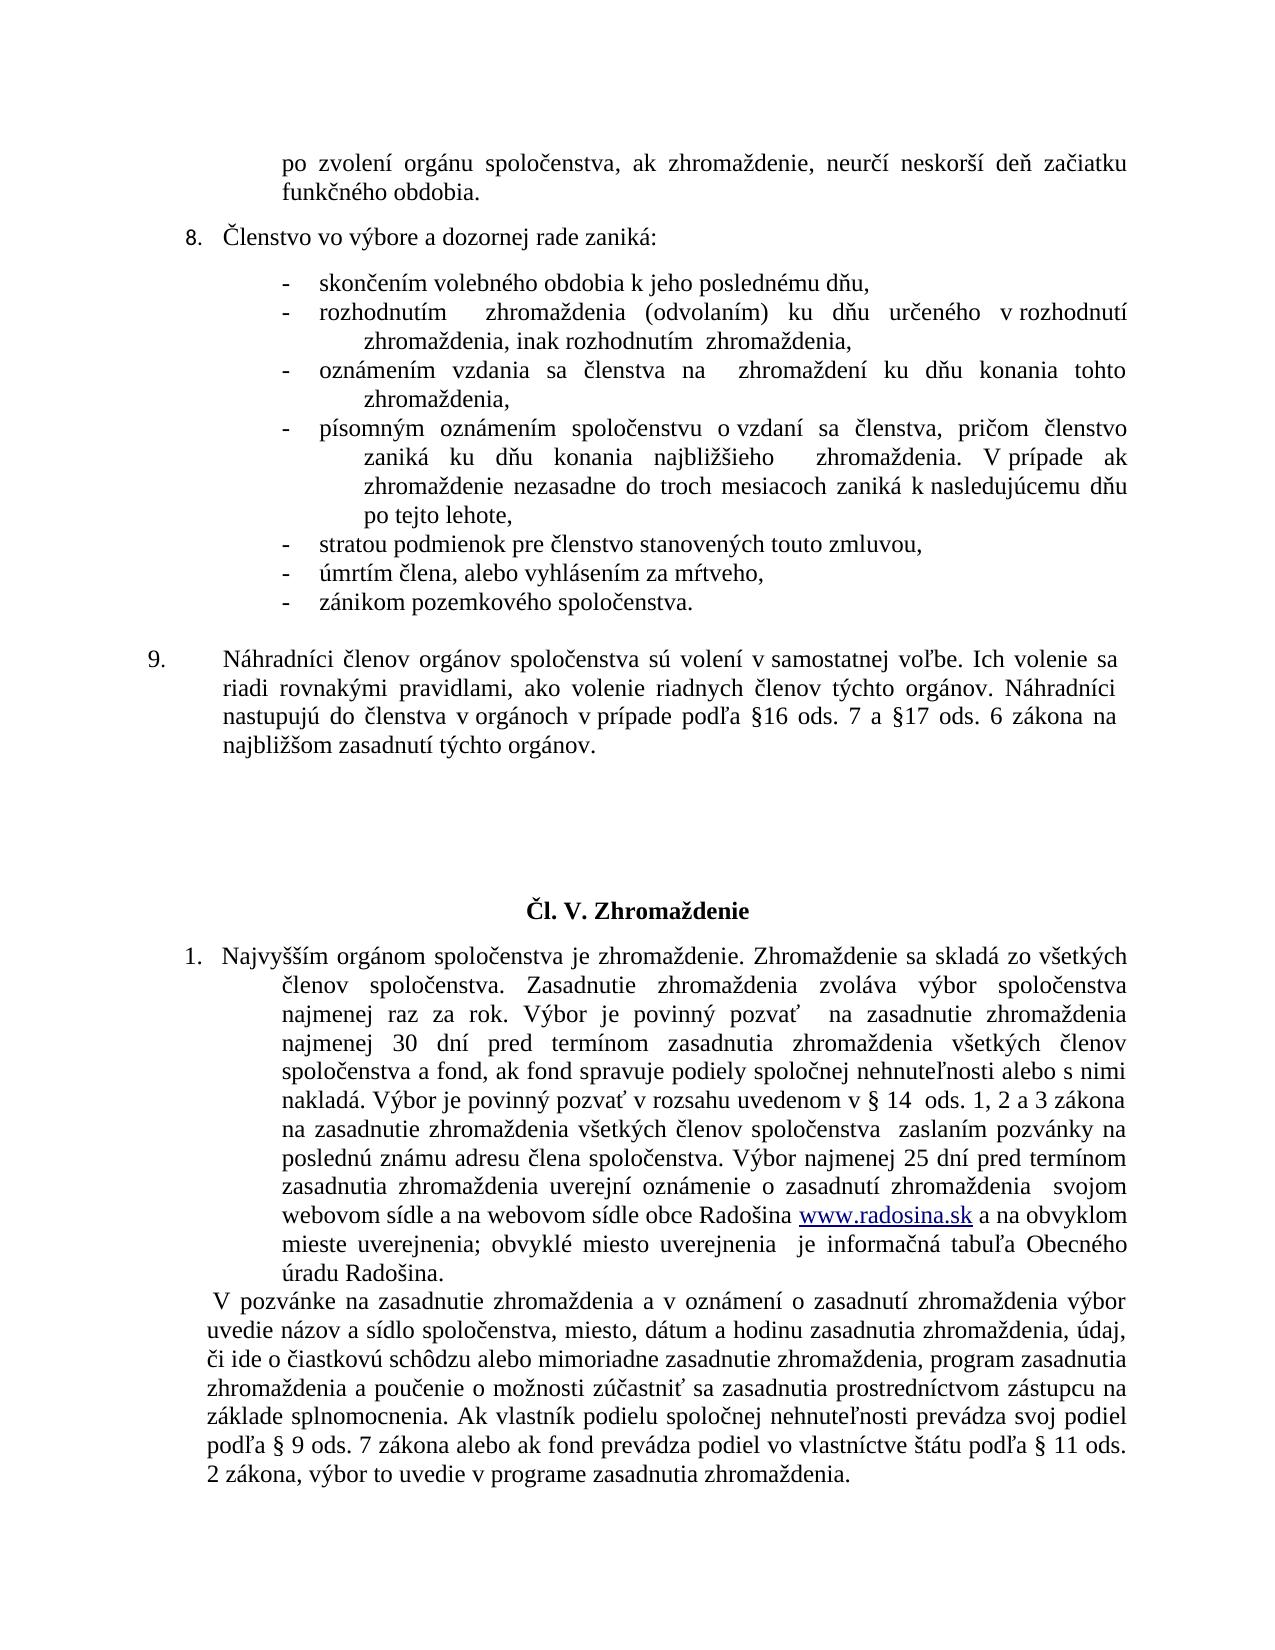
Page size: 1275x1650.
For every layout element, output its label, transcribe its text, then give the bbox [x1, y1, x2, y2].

text 9. Náhradníci členov orgánov spoločenstva sú volení v samostatnej voľbe. Ich volenie sa riadi rovnakými pravidlami, ako volenie riadnych členov týchto orgánov. Náhradníci nastupujú do členstva v orgánoch v prípade podľa §16 ods. 7 a §17 ods. 6 zákona na najbližšom zasadnutí týchto orgánov. [148, 644, 1127, 759]
list skončením volebného obdobia k jeho poslednému dňu, [282, 268, 1127, 297]
text V pozvánke na zasadnutie zhromaždenia a v oznámení o zasadnutí zhromaždenia výbor uvedie názov a sídlo spoločenstva, miesto, dátum a hodinu zasadnutia zhromaždenia, údaj, či ide o čiastkovú schôdzu alebo mimoriadne zasadnutie zhromaždenia, program zasadnutia zhromaždenia a poučenie o možnosti zúčastniť sa zasadnutia prostredníctvom zástupcu na základe splnomocnenia. Ak vlastník podielu spoločnej nehnuteľnosti prevádza svoj podiel podľa § 9 ods. 7 zákona alebo ak fond prevádza podiel vo vlastníctve štátu podľa § 11 ods. 2 zákona, výbor to uvedie v programe zasadnutia zhromaždenia. [146, 1286, 1127, 1488]
list Najvyšším orgánom spoločenstva je zhromaždenie. Zhromaždenie sa skladá zo všetkých členov spoločenstva. Zasadnutie zhromaždenia zvoláva výbor spoločenstva najmenej raz za rok. Výbor je povinný pozvať na zasadnutie zhromaždenia najmenej 30 dní pred termínom zasadnutia zhromaždenia všetkých členov spoločenstva a fond, ak fond spravuje podiely spoločnej nehnuteľnosti alebo s nimi nakladá. Výbor je povinný pozvať v rozsahu uvedenom v § 14 ods. 1, 2 a 3 zákona na zasadnutie zhromaždenia všetkých členov spoločenstva zaslaním pozvánky na poslednú známu adresu člena spoločenstva. Výbor najmenej 25 dní pred termínom zasadnutia zhromaždenia uverejní oznámenie o zasadnutí zhromaždenia svojom webovom sídle a na webovom sídle obce Radošina www.radosina.sk a na obvyklom mieste uverejnenia; obvyklé miesto uverejnenia je informačná tabuľa Obecného úradu Radošina. [184, 941, 1127, 1286]
list rozhodnutím zhromaždenia (odvolaním) ku dňu určeného v rozhodnutí zhromaždenia, inak rozhodnutím zhromaždenia, [282, 297, 1127, 355]
list oznámením vzdania sa členstva na zhromaždení ku dňu konania tohto zhromaždenia, [282, 355, 1127, 413]
list zánikom pozemkového spoločenstva. [282, 587, 1127, 615]
list po zvolení orgánu spoločenstva, ak zhromaždenie, neurčí neskorší deň začiatku funkčného obdobia. [184, 148, 1127, 205]
list písomným oznámením spoločenstvu o vzdaní sa členstva, pričom členstvo zaniká ku dňu konania najbližšieho zhromaždenia. V prípade ak zhromaždenie nezasadne do troch mesiacoch zaniká k nasledujúcemu dňu po tejto lehote, [282, 413, 1127, 528]
list úmrtím člena, alebo vyhlásením za mŕtveho, [282, 558, 1127, 586]
list Členstvo vo výbore a dozornej rade zaniká: [185, 222, 1127, 251]
text Čl. V. Zhromaždenie [148, 896, 1127, 924]
list stratou podmienok pre členstvo stanovených touto zmluvou, [282, 529, 1127, 557]
